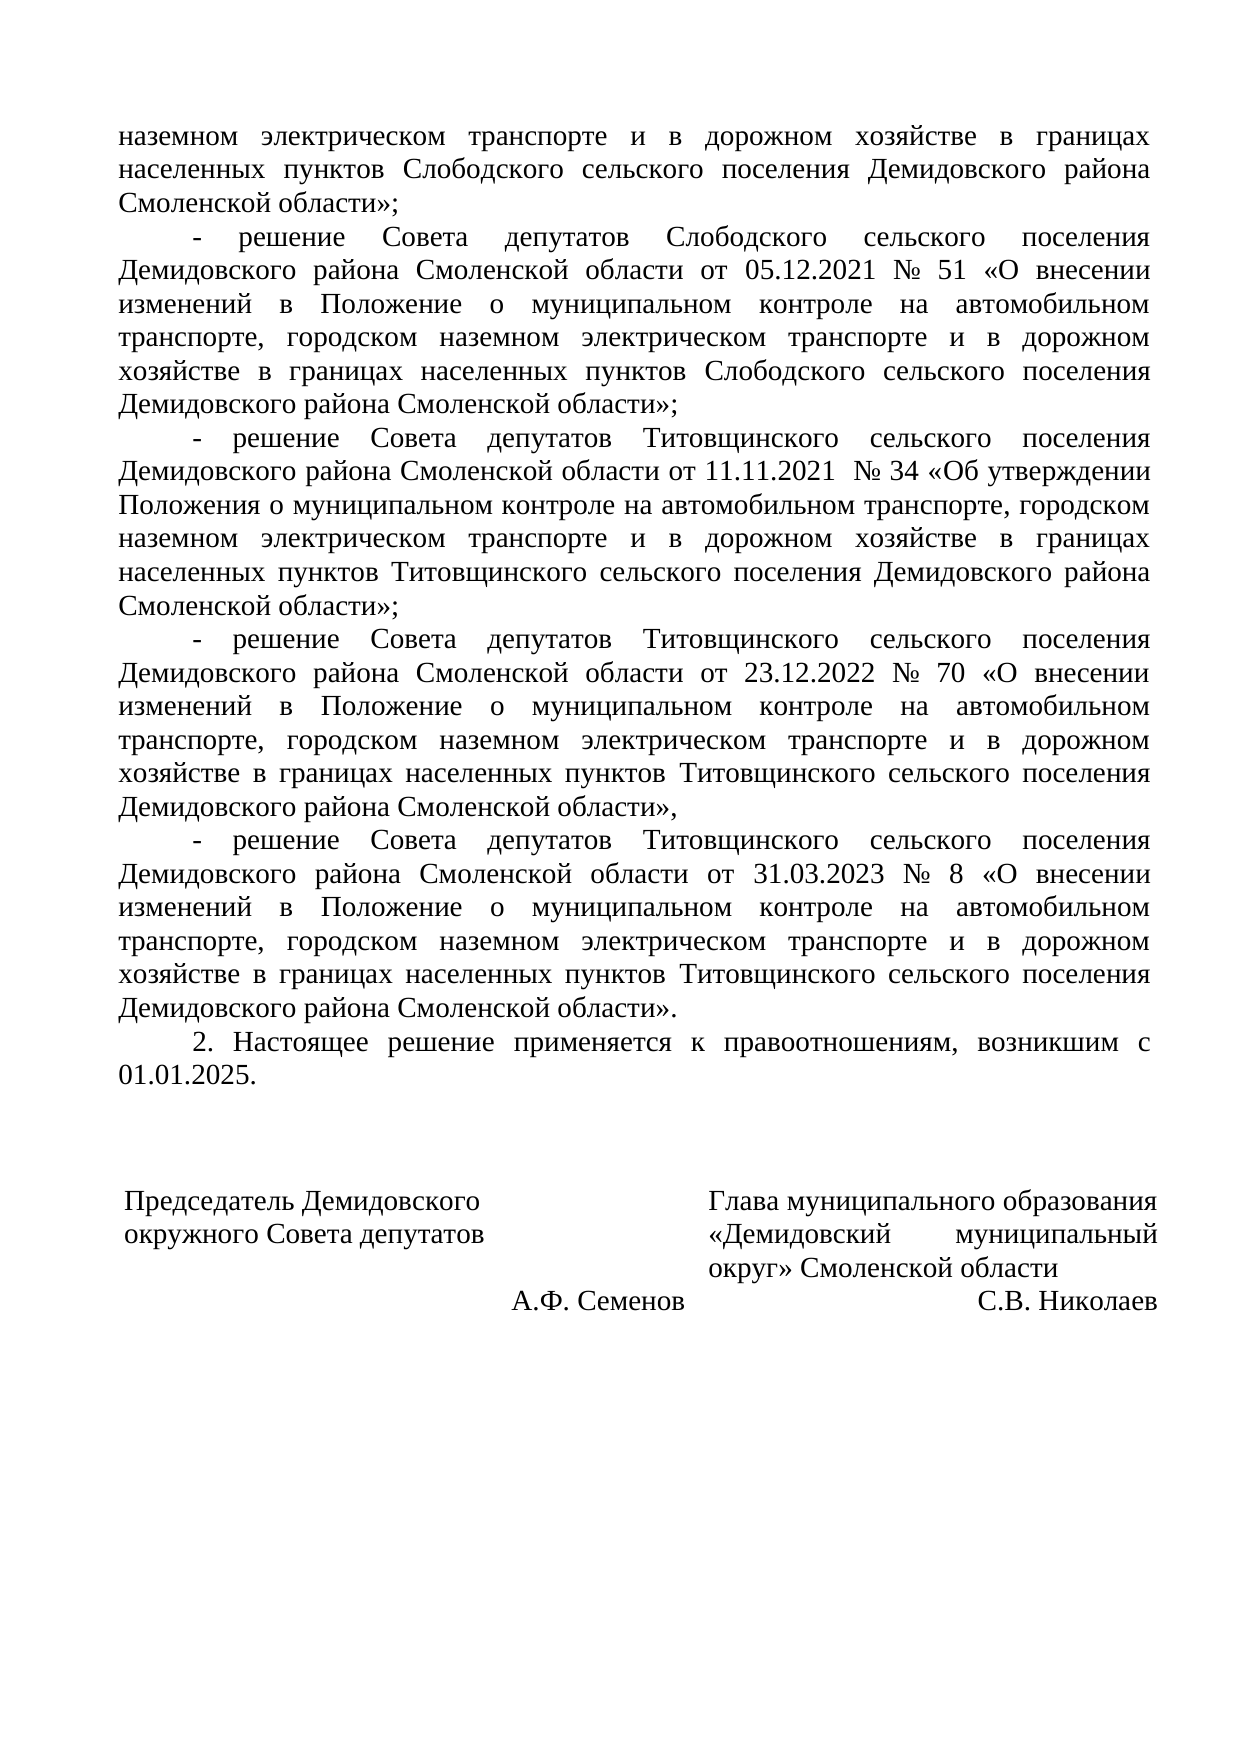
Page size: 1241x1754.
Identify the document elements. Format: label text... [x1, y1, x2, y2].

text - решение Совета депутатов Титовщинского сельского поселения Демидовского района Смоленской области от 31.03.2023 № 8 «О внесении изменений в Положение о муниципальном контроле на автомобильном транспорте, городском наземном электрическом транспорте и в дорожном хозяйстве в границах населенных пунктов Титовщинского сельского поселения Демидовского района Смоленской области». [118, 822, 1151, 1024]
table_header Председатель Демидовского окружного Совета депутатов А.Ф. Семенов [118, 1177, 691, 1323]
text - решение Совета депутатов Слободского сельского поселения Демидовского района Смоленской области от 05.12.2021 № 51 «О внесении изменений в Положение о муниципальном контроле на автомобильном транспорте, городском наземном электрическом транспорте и в дорожном хозяйстве в границах населенных пунктов Слободского сельского поселения Демидовского района Смоленской области»; [118, 219, 1151, 420]
text - решение Совета депутатов Титовщинского сельского поселения Демидовского района Смоленской области от 11.11.2021 № 34 «Об утверждении Положения о муниципальном контроле на автомобильном транспорте, городском наземном электрическом транспорте и в дорожном хозяйстве в границах населенных пунктов Титовщинского сельского поселения Демидовского района Смоленской области»; [118, 420, 1151, 621]
text 2. Настоящее решение применяется к правоотношениям, возникшим с 01.01.2025. [118, 1024, 1151, 1091]
table_header Глава муниципального образования «Демидовский муниципальный округ» Смоленской области С.В. Николаев [691, 1177, 1163, 1323]
text наземном электрическом транспорте и в дорожном хозяйстве в границах населенных пунктов Слободского сельского поселения Демидовского района Смоленской области»; [118, 118, 1151, 219]
text - решение Совета депутатов Титовщинского сельского поселения Демидовского района Смоленской области от 23.12.2022 № 70 «О внесении изменений в Положение о муниципальном контроле на автомобильном транспорте, городском наземном электрическом транспорте и в дорожном хозяйстве в границах населенных пунктов Титовщинского сельского поселения Демидовского района Смоленской области», [118, 621, 1151, 822]
